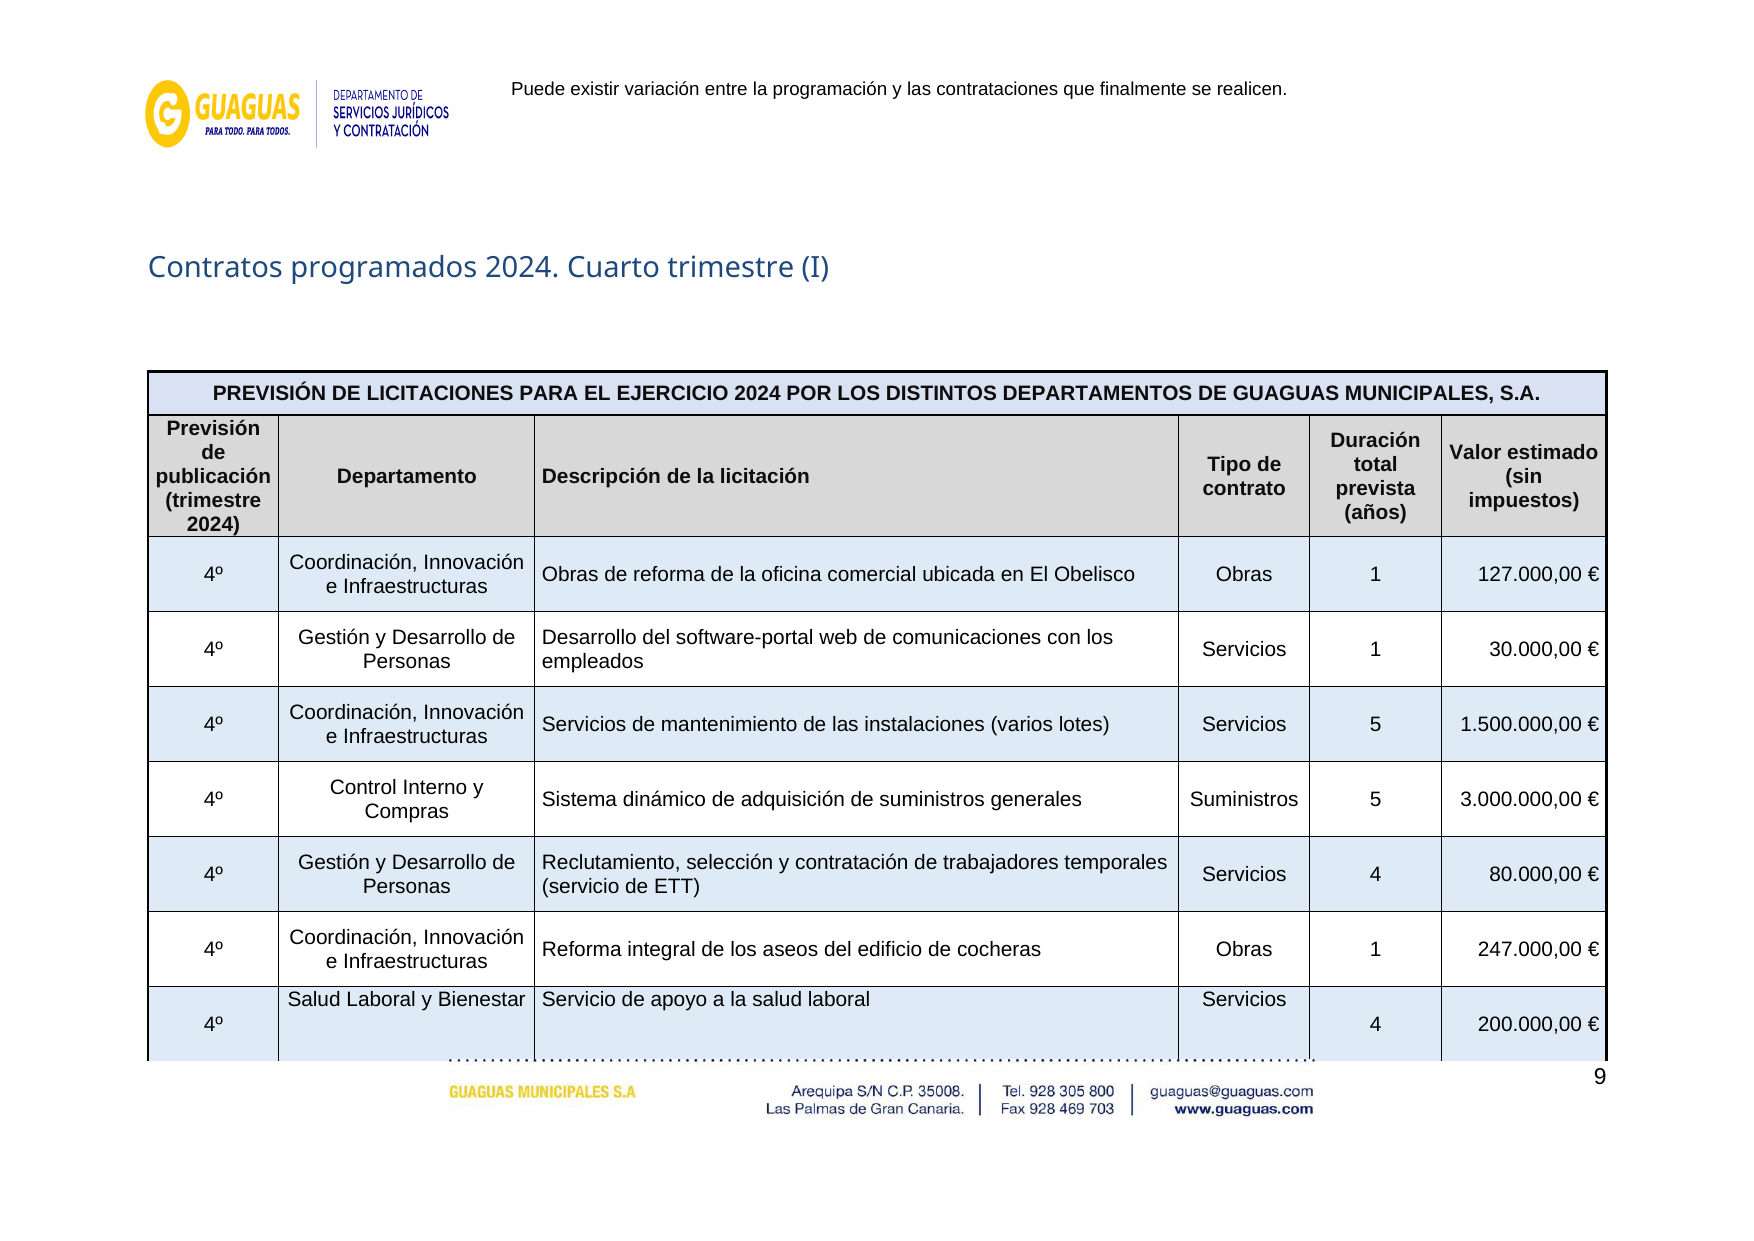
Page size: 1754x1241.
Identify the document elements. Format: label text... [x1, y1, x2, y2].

table_cell 4º [149, 837, 278, 911]
table_cell Coordinación, Innovación e Infraestructuras [279, 687, 534, 761]
table_cell Departamento [279, 416, 534, 536]
table_cell Desarrollo del software-portal web de comunicaciones con los empleados [535, 612, 1178, 686]
table_cell Gestión y Desarrollo de Personas [279, 612, 534, 686]
table_cell Servicio de apoyo a la salud laboral [535, 987, 1178, 1059]
table_cell Suministros [1179, 762, 1309, 836]
table_cell 4º [149, 987, 278, 1061]
table_header PREVISIÓN DE LICITACIONES PARA EL EJERCICIO 2024 POR LOS DISTINTOS DEPARTAMENTOS DE GUAGUAS MUNICIPALES, S.A. [149, 373, 1605, 414]
table_cell Reforma integral de los aseos del edificio de cocheras [535, 912, 1178, 986]
table_cell 200.000,00 € [1442, 987, 1605, 1061]
table_cell Servicios [1179, 837, 1309, 911]
table_cell 80.000,00 € [1442, 837, 1605, 911]
table_cell 1.500.000,00 € [1442, 687, 1605, 761]
text Contratos programados 2024. Cuarto trimestre (I) [148, 247, 1606, 286]
table_cell Servicios [1179, 687, 1309, 761]
table_cell 1 [1310, 537, 1441, 611]
table_cell Reclutamiento, selección y contratación de trabajadores temporales (servicio de ETT) [535, 837, 1178, 911]
table_cell 4º [149, 762, 278, 836]
table_cell Servicios [1179, 612, 1309, 686]
table_cell Obras [1179, 537, 1309, 611]
table_cell Obras [1179, 912, 1309, 986]
table_cell 3.000.000,00 € [1442, 762, 1605, 836]
table_cell Valor estimado (sin impuestos) [1442, 416, 1605, 536]
table_cell Previsión de publicación (trimestre 2024) [149, 416, 278, 536]
table_cell 4º [149, 612, 278, 686]
table_cell Descripción de la licitación [535, 416, 1178, 536]
table_cell Obras de reforma de la oficina comercial ubicada en El Obelisco [535, 537, 1178, 611]
table_cell 4º [149, 537, 278, 611]
table_cell 4 [1310, 987, 1441, 1061]
table_cell 5 [1310, 762, 1441, 836]
table_cell Gestión y Desarrollo de Personas [279, 837, 534, 911]
table_cell 1 [1310, 612, 1441, 686]
table_cell 4º [149, 687, 278, 761]
table_cell 127.000,00 € [1442, 537, 1605, 611]
table_cell Servicios [1179, 987, 1309, 1059]
table_cell 4 [1310, 837, 1441, 911]
table_cell Control Interno y Compras [279, 762, 534, 836]
table_cell Duración total prevista (años) [1310, 416, 1441, 536]
table_cell Sistema dinámico de adquisición de suministros generales [535, 762, 1178, 836]
table_cell 30.000,00 € [1442, 612, 1605, 686]
table_cell 1 [1310, 912, 1441, 986]
table_cell Servicios de mantenimiento de las instalaciones (varios lotes) [535, 687, 1178, 761]
table_cell Coordinación, Innovación e Infraestructuras [279, 537, 534, 611]
table_cell Coordinación, Innovación e Infraestructuras [279, 912, 534, 986]
table_cell Tipo de contrato [1179, 416, 1309, 536]
table_cell 4º [149, 912, 278, 986]
table_cell 247.000,00 € [1442, 912, 1605, 986]
table_cell Salud Laboral y Bienestar [279, 987, 534, 1061]
table_cell 5 [1310, 687, 1441, 761]
